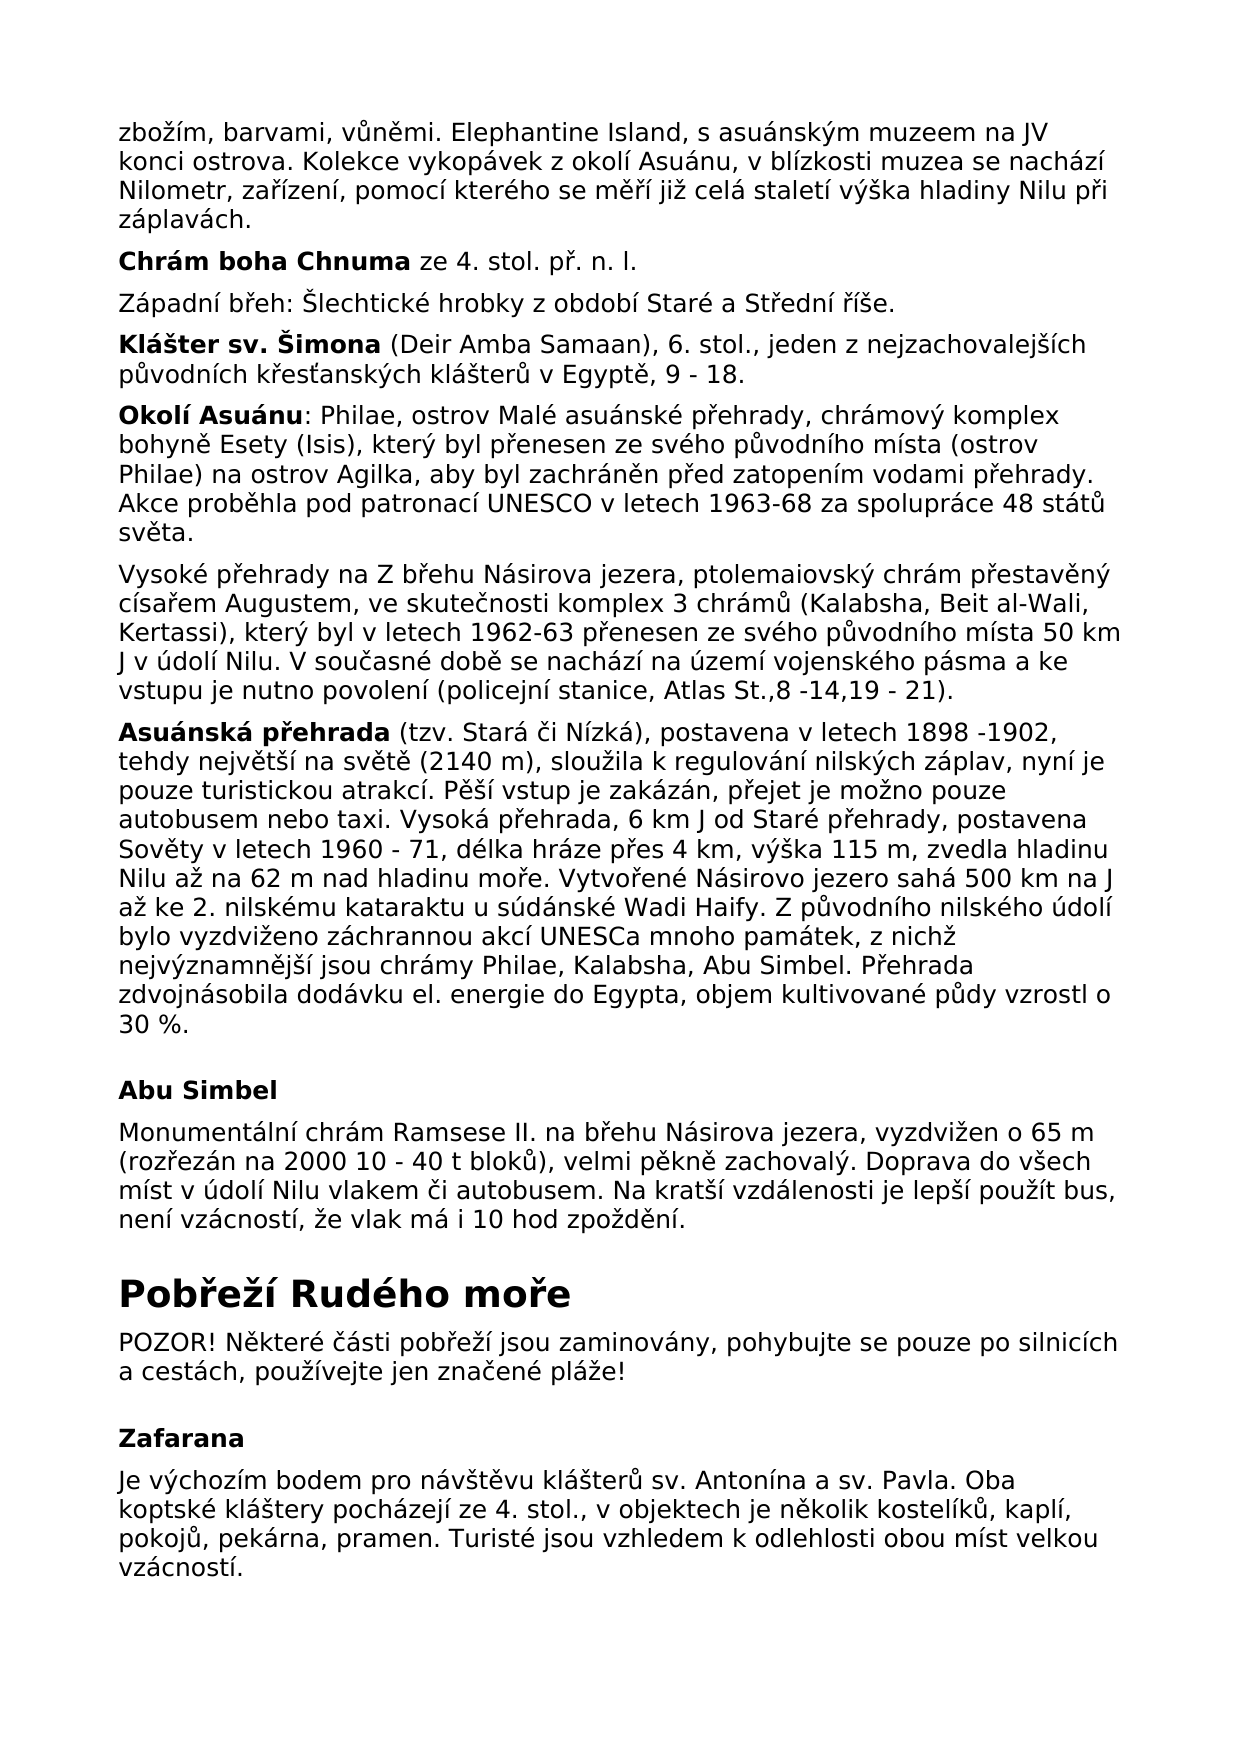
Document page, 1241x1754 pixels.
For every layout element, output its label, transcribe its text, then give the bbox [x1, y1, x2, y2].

text Okolí Asuánu: Philae, ostrov Malé asuánské přehrady, chrámový komplex bohyně Esety (Isis), který byl přenesen ze svého původního místa (ostrov Philae) na ostrov Agilka, aby byl zachráněn před zatopením vodami přehrady. Akce proběhla pod patronací UNESCO v letech 1963-68 za spolupráce 48 států světa. [118, 401, 1122, 547]
text Západní břeh: Šlechtické hrobky z období Staré a Střední říše. [118, 289, 1122, 318]
text Klášter sv. Šimona (Deir Amba Samaan), 6. stol., jeden z nejzachovalejších původních křesťanských klášterů v Egyptě, 9 - 18. [118, 331, 1122, 389]
text Je výchozím bodem pro návštěvu klášterů sv. Antonína a sv. Pavla. Oba koptské kláštery pocházejí ze 4. stol., v objektech je několik kostelíků, kaplí, pokojů, pekárna, pramen. Turisté jsou vzhledem k odlehlosti obou míst velkou vzácností. [118, 1466, 1122, 1583]
subtitle Pobřeží Rudého moře [118, 1272, 1122, 1316]
text POZOR! Některé části pobřeží jsou zaminovány, pohybujte se pouze po silnicích a cestách, používejte jen značené pláže! [118, 1328, 1122, 1387]
text zbožím, barvami, vůněmi. Elephantine Island, s asuánským muzeem na JV konci ostrova. Kolekce vykopávek z okolí Asuánu, v blízkosti muzea se nachází Nilometr, zařízení, pomocí kterého se měří již celá staletí výška hladiny Nilu při záplavách. [118, 118, 1122, 235]
text Vysoké přehrady na Z břehu Násirova jezera, ptolemaiovský chrám přestavěný císařem Augustem, ve skutečnosti komplex 3 chrámů (Kalabsha, Beit al-Wali, Kertassi), který byl v letech 1962-63 přenesen ze svého původního místa 50 km J v údolí Nilu. V současné době se nachází na území vojenského pásma a ke vstupu je nutno povolení (policejní stanice, Atlas St.,8 -14,19 - 21). [118, 560, 1122, 706]
subtitle Zafarana [118, 1424, 1122, 1453]
text Asuánská přehrada (tzv. Stará či Nízká), postavena v letech 1898 -1902, tehdy největší na světě (2140 m), sloužila k regulování nilských záplav, nyní je pouze turistickou atrakcí. Pěší vstup je zakázán, přejet je možno pouze autobusem nebo taxi. Vysoká přehrada, 6 km J od Staré přehrady, postavena Sověty v letech 1960 - 71, délka hráze přes 4 km, výška 115 m, zvedla hladinu Nilu až na 62 m nad hladinu moře. Vytvořené Násirovo jezero sahá 500 km na J až ke 2. nilskému kataraktu u súdánské Wadi Haify. Z původního nilského údolí bylo vyzdviženo záchrannou akcí UNESCa mnoho památek, z nichž nejvýznamnější jsou chrámy Philae, Kalabsha, Abu Simbel. Přehrada zdvojnásobila dodávku el. energie do Egypta, objem kultivované půdy vzrostl o 30 %. [118, 718, 1122, 1039]
text Chrám boha Chnuma ze 4. stol. př. n. l. [118, 247, 1122, 276]
text Monumentální chrám Ramsese II. na břehu Násirova jezera, vyzdvižen o 65 m (rozřezán na 2000 10 - 40 t bloků), velmi pěkně zachovalý. Doprava do všech míst v údolí Nilu vlakem či autobusem. Na kratší vzdálenosti je lepší použít bus, není vzácností, že vlak má i 10 hod zpoždění. [118, 1118, 1122, 1235]
subtitle Abu Simbel [118, 1076, 1122, 1106]
